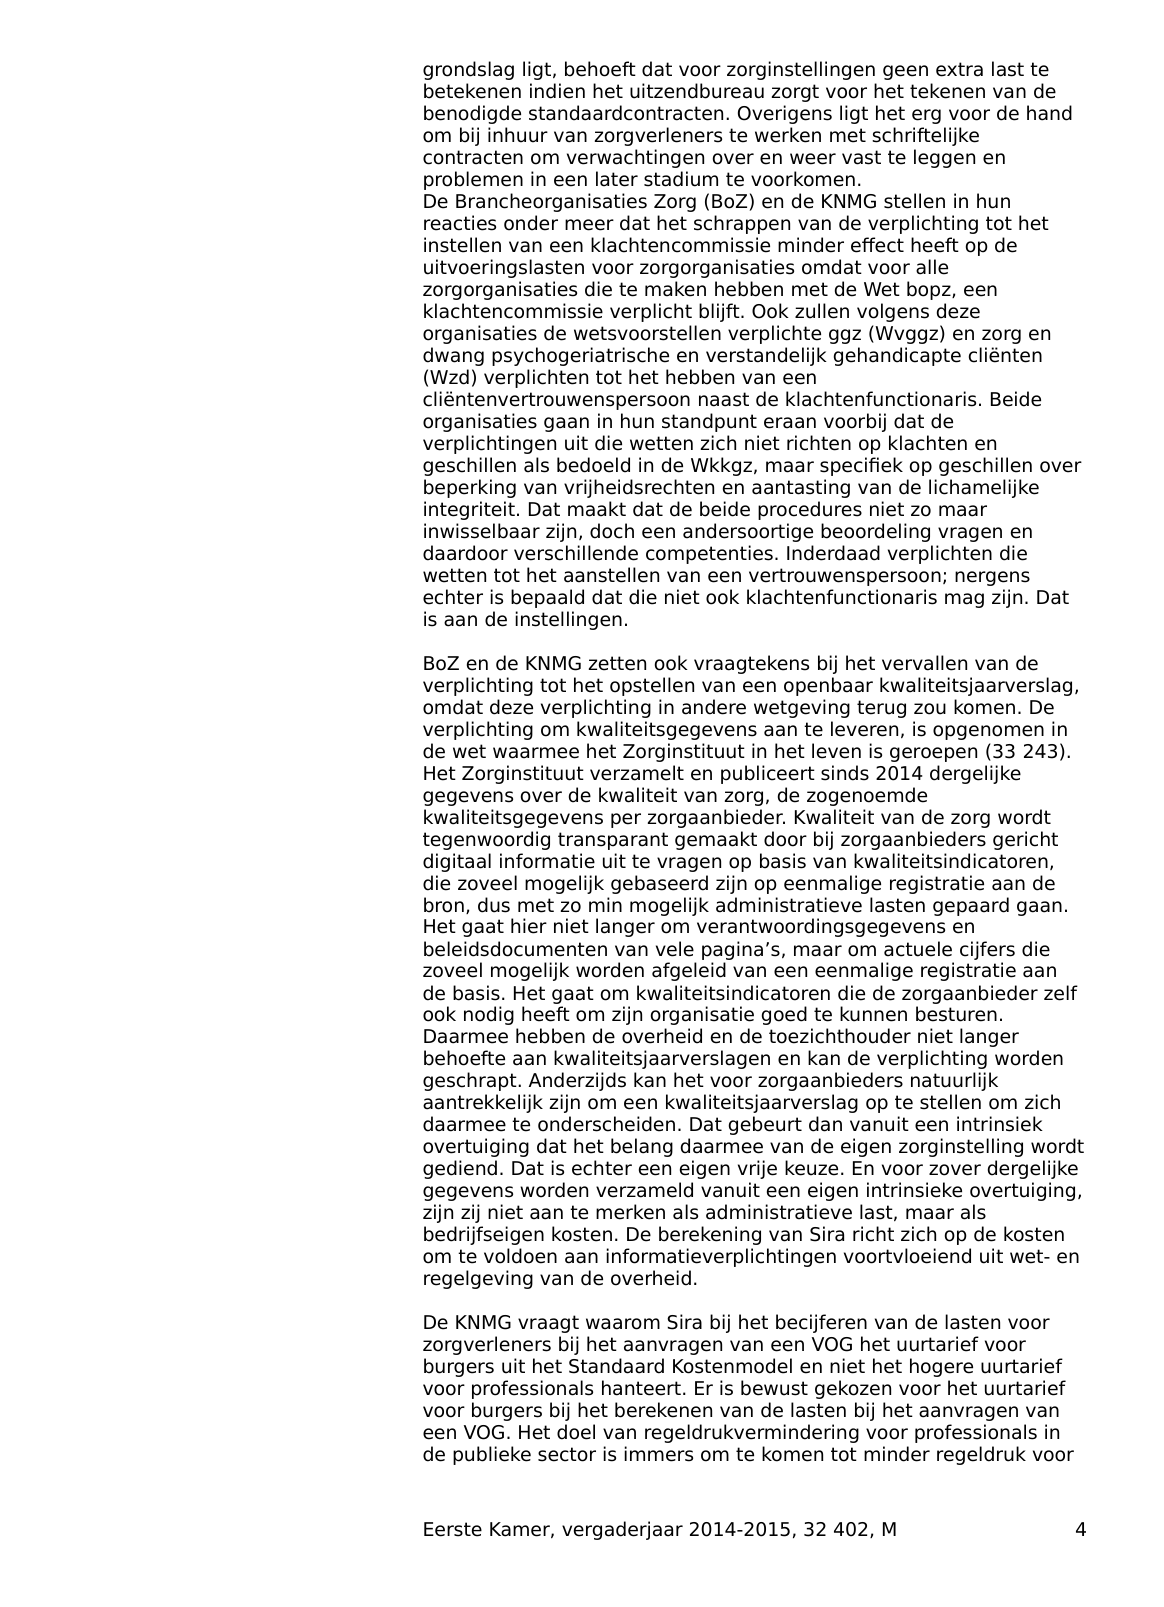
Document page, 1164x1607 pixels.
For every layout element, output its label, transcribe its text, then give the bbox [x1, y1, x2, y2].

text De KNMG vraagt waarom Sira bij het becijferen van de lasten voor zorgverleners bij het aanvragen van een VOG het uurtarief voor burgers uit het Standaard Kostenmodel en niet het hogere uurtarief voor professionals hanteert. Er is bewust gekozen voor het uurtarief voor burgers bij het berekenen van de lasten bij het aanvragen van een VOG. Het doel van regeldrukvermindering voor professionals in de publieke sector is immers om te komen tot minder regeldruk voor [422, 1312, 1087, 1466]
text De Brancheorganisaties Zorg (BoZ) en de KNMG stellen in hun reacties onder meer dat het schrappen van de verplichting tot het instellen van een klachtencommissie minder effect heeft op de uitvoeringslasten voor zorgorganisaties omdat voor alle zorgorganisaties die te maken hebben met de Wet bopz, een klachtencommissie verplicht blijft. Ook zullen volgens deze organisaties de wetsvoorstellen verplichte ggz (Wvggz) en zorg en dwang psychogeriatrische en verstandelijk gehandicapte cliënten (Wzd) verplichten tot het hebben van een cliëntenvertrouwenspersoon naast de klachtenfunctionaris. Beide organisaties gaan in hun standpunt eraan voorbij dat de verplichtingen uit die wetten zich niet richten op klachten en geschillen als bedoeld in de Wkkgz, maar specifiek op geschillen over beperking van vrijheidsrechten en aantasting van de lichamelijke integriteit. Dat maakt dat de beide procedures niet zo maar inwisselbaar zijn, doch een andersoortige beoordeling vragen en daardoor verschillende competenties. Inderdaad verplichten die wetten tot het aanstellen van een vertrouwenspersoon; nergens echter is bepaald dat die niet ook klachtenfunctionaris mag zijn. Dat is aan de instellingen. [422, 191, 1087, 631]
text grondslag ligt, behoeft dat voor zorginstellingen geen extra last te betekenen indien het uitzendbureau zorgt voor het tekenen van de benodigde standaardcontracten. Overigens ligt het erg voor de hand om bij inhuur van zorgverleners te werken met schriftelijke contracten om verwachtingen over en weer vast te leggen en problemen in een later stadium te voorkomen. [422, 59, 1087, 191]
text BoZ en de KNMG zetten ook vraagtekens bij het vervallen van de verplichting tot het opstellen van een openbaar kwaliteitsjaarverslag, omdat deze verplichting in andere wetgeving terug zou komen. De verplichting om kwaliteitsgegevens aan te leveren, is opgenomen in de wet waarmee het Zorginstituut in het leven is geroepen (33 243). Het Zorginstituut verzamelt en publiceert sinds 2014 dergelijke gegevens over de kwaliteit van zorg, de zogenoemde kwaliteitsgegevens per zorgaanbieder. Kwaliteit van de zorg wordt tegenwoordig transparant gemaakt door bij zorgaanbieders gericht digitaal informatie uit te vragen op basis van kwaliteitsindicatoren, die zoveel mogelijk gebaseerd zijn op eenmalige registratie aan de bron, dus met zo min mogelijk administratieve lasten gepaard gaan. Het gaat hier niet langer om verantwoordingsgegevens en beleidsdocumenten van vele pagina’s, maar om actuele cijfers die zoveel mogelijk worden afgeleid van een eenmalige registratie aan de basis. Het gaat om kwaliteitsindicatoren die de zorgaanbieder zelf ook nodig heeft om zijn organisatie goed te kunnen besturen. Daarmee hebben de overheid en de toezichthouder niet langer behoefte aan kwaliteitsjaarverslagen en kan de verplichting worden geschrapt. Anderzijds kan het voor zorgaanbieders natuurlijk aantrekkelijk zijn om een kwaliteitsjaarverslag op te stellen om zich daarmee te onderscheiden. Dat gebeurt dan vanuit een intrinsiek overtuiging dat het belang daarmee van de eigen zorginstelling wordt gediend. Dat is echter een eigen vrije keuze. En voor zover dergelijke gegevens worden verzameld vanuit een eigen intrinsieke overtuiging, zijn zij niet aan te merken als administratieve last, maar als bedrijfseigen kosten. De berekening van Sira richt zich op de kosten om te voldoen aan informatieverplichtingen voortvloeiend uit wet- en regelgeving van de overheid. [422, 653, 1087, 1290]
